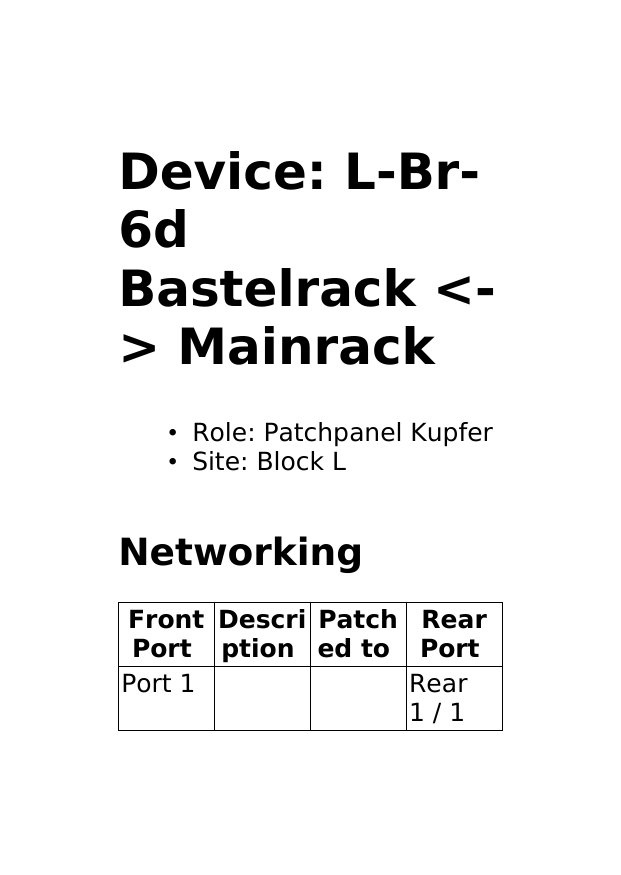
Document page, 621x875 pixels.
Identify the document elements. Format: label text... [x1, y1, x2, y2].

table_cell [311, 667, 406, 730]
table_header Rear Port [407, 603, 502, 666]
table_header Description [215, 603, 310, 666]
list Site: Block L [177, 447, 502, 476]
table_header Patched to [311, 603, 406, 666]
table_header Front Port [119, 603, 214, 666]
table_cell Port 1 [119, 667, 214, 730]
list Role: Patchpanel Kupfer [177, 418, 502, 447]
table_cell Rear 1 / 1 [407, 667, 502, 730]
subtitle Networking [118, 531, 502, 574]
subtitle Device: L-Br-6d Bastelrack <-> Mainrack [118, 143, 502, 376]
table_cell [215, 667, 310, 730]
